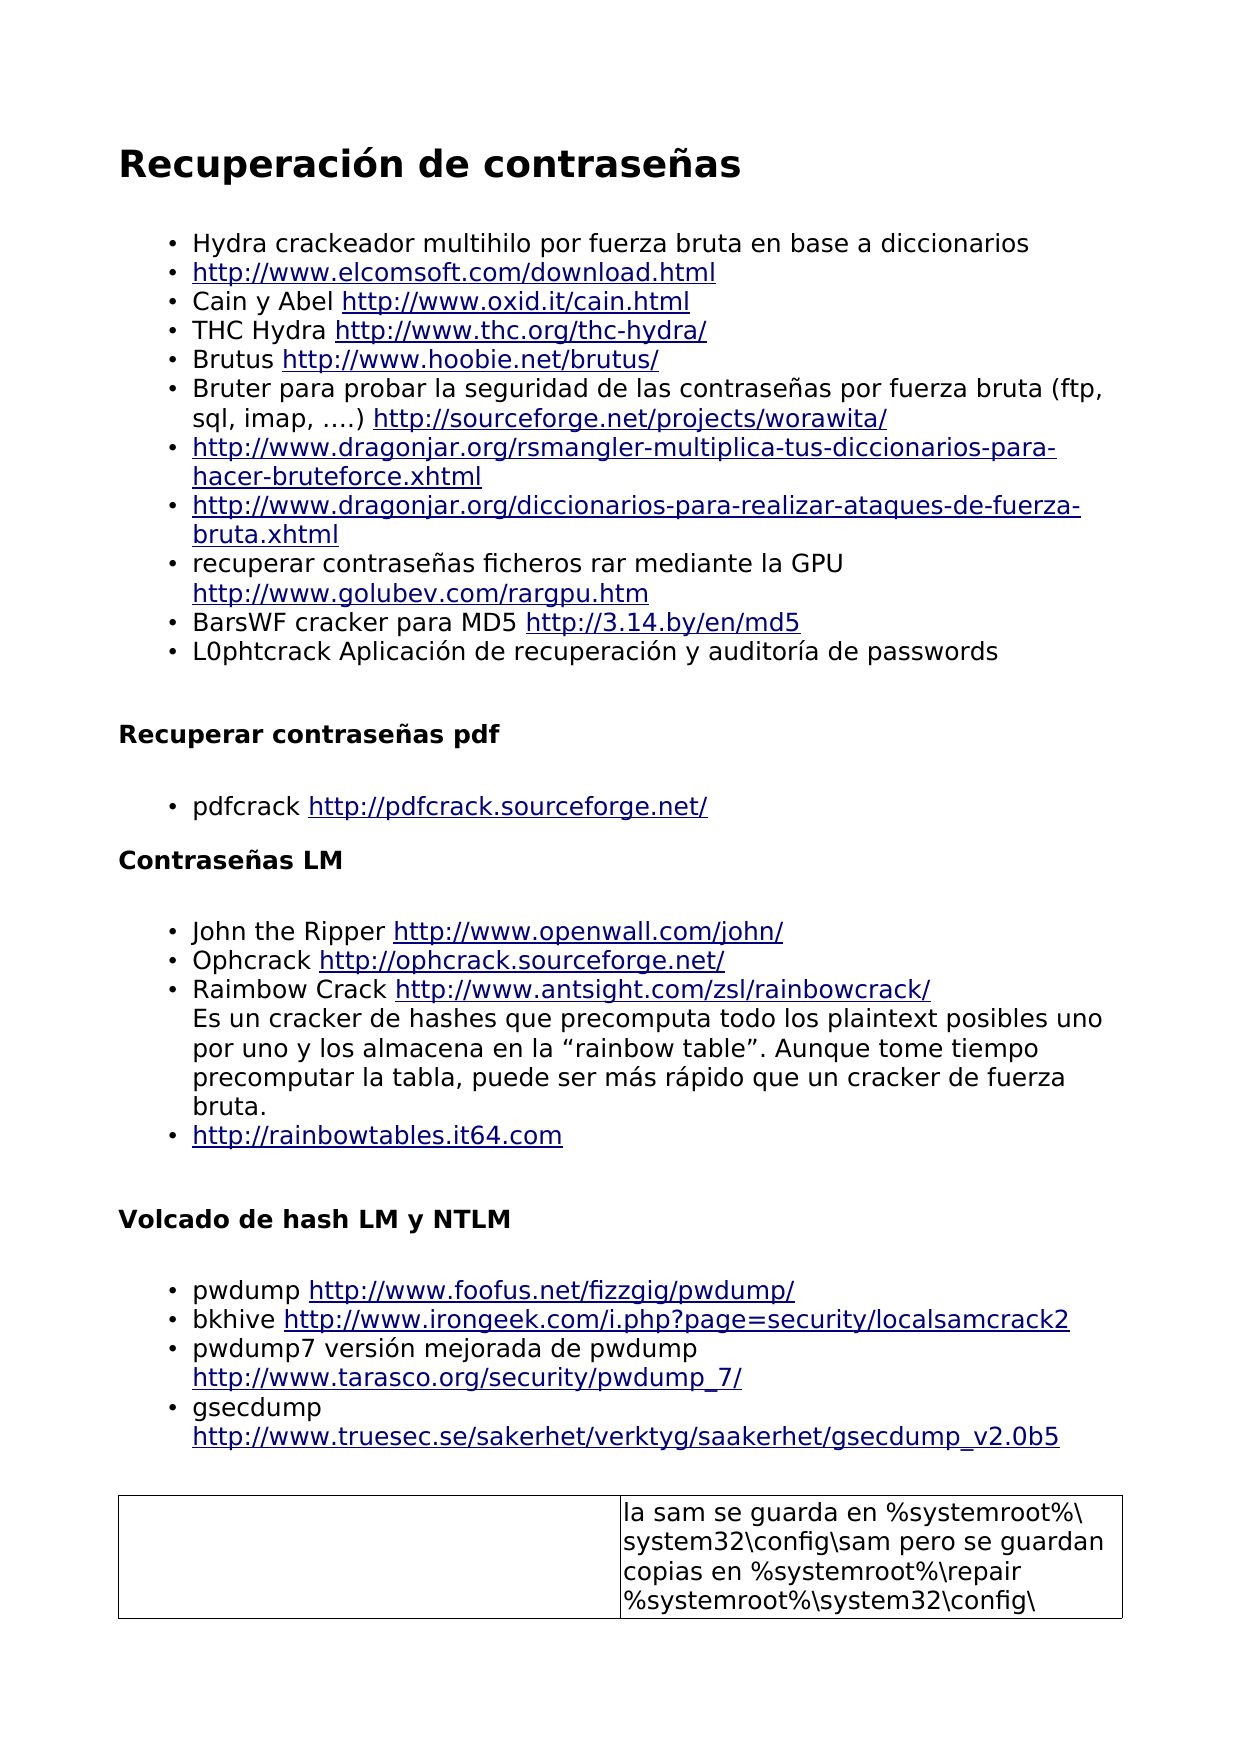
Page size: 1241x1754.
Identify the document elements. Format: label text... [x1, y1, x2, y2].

table_header [119, 1496, 620, 1618]
list Raimbow Crack http://www.antsight.com/zsl/rainbowcrack/ Es un cracker de hashes que precomputa todo los plaintext posibles uno por uno y los almacena en la “rainbow table”. Aunque tome tiempo precomputar la tabla, puede ser más rápido que un cracker de fuerza bruta. [177, 976, 1122, 1121]
list http://www.dragonjar.org/diccionarios-para-realizar-ataques-de-fuerza-bruta.xhtml [177, 491, 1122, 549]
subtitle Volcado de hash LM y NTLM [118, 1205, 1122, 1234]
list Bruter para probar la seguridad de las contraseñas por fuerza bruta (ftp, sql, imap, ….) http://sourceforge.net/projects/worawita/ [177, 374, 1122, 433]
list THC Hydra http://www.thc.org/thc-hydra/ [177, 316, 1122, 345]
list recuperar contraseñas ficheros rar mediante la GPU http://www.golubev.com/rargpu.htm [177, 549, 1122, 608]
list John the Ripper http://www.openwall.com/john/ [177, 917, 1122, 946]
list BarsWF cracker para MD5 http://3.14.by/en/md5 [177, 608, 1122, 637]
list http://www.dragonjar.org/rsmangler-multiplica-tus-diccionarios-para-hacer-bruteforce.xhtml [177, 433, 1122, 491]
list pdfcrack http://pdfcrack.sourceforge.net/ [177, 792, 1122, 821]
list Brutus http://www.hoobie.net/brutus/ [177, 345, 1122, 374]
list bkhive http://www.irongeek.com/i.php?page=security/localsamcrack2 [177, 1305, 1122, 1334]
list http://www.elcomsoft.com/download.html [177, 258, 1122, 287]
list pwdump http://www.foofus.net/fizzgig/pwdump/ [177, 1276, 1122, 1305]
list L0phtcrack Aplicación de recuperación y auditoría de passwords [177, 637, 1122, 666]
subtitle Contraseñas LM [118, 846, 1122, 875]
table_header la sam se guarda en %systemroot%\system32\config\sam pero se guardan copias en %systemroot%\repair %systemroot%\system32\config\ [621, 1496, 1122, 1618]
list Cain y Abel http://www.oxid.it/cain.html [177, 287, 1122, 316]
list pwdump7 versión mejorada de pwdump http://www.tarasco.org/security/pwdump_7/ [177, 1334, 1122, 1393]
list gsecdump http://www.truesec.se/sakerhet/verktyg/saakerhet/gsecdump_v2.0b5 [177, 1393, 1122, 1451]
list Hydra crackeador multihilo por fuerza bruta en base a diccionarios [177, 229, 1122, 258]
subtitle Recuperación de contraseñas [118, 143, 1122, 187]
subtitle Recuperar contraseñas pdf [118, 721, 1122, 750]
list http://rainbowtables.it64.com [177, 1121, 1122, 1151]
list Ophcrack http://ophcrack.sourceforge.net/ [177, 946, 1122, 976]
